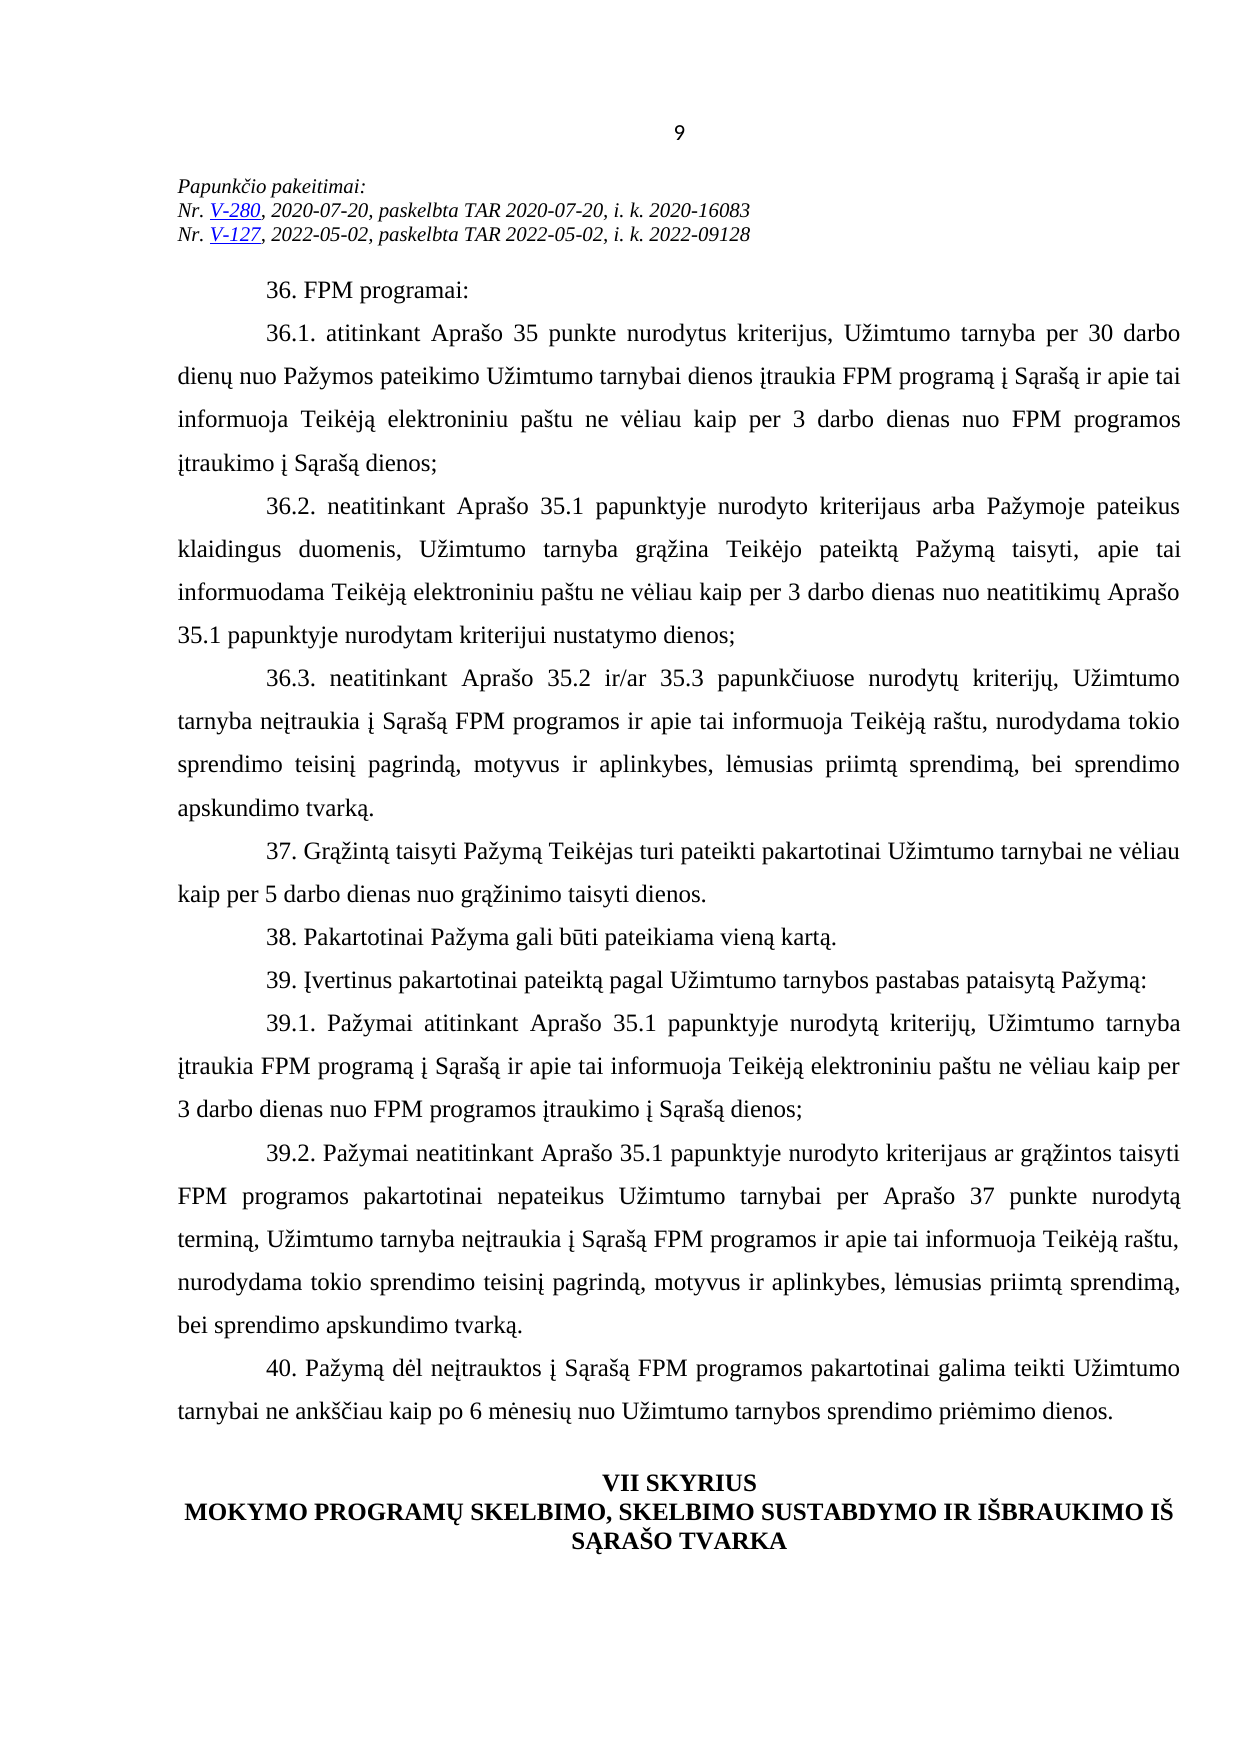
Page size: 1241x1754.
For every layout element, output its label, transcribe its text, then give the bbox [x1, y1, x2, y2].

text 37. Grąžintą taisyti Pažymą Teikėjas turi pateikti pakartotinai Užimtumo tarnybai ne vėliau kaip per 5 darbo dienas nuo grąžinimo taisyti dienos. [177, 836, 1181, 908]
text 36.3. neatitinkant Aprašo 35.2 ir/ar 35.3 papunkčiuose nurodytų kriterijų, Užimtumo tarnyba neįtraukia į Sąrašą FPM programos ir apie tai informuoja Teikėją raštu, nurodydama tokio sprendimo teisinį pagrindą, motyvus ir aplinkybes, lėmusias priimtą sprendimą, bei sprendimo apskundimo tvarką. [177, 663, 1181, 821]
text 39. Įvertinus pakartotinai pateiktą pagal Užimtumo tarnybos pastabas pataisytą Pažymą: [177, 965, 1181, 994]
text 38. Pakartotinai Pažyma gali būti pateikiama vieną kartą. [177, 922, 1181, 951]
text Papunkčio pakeitimai: [177, 174, 1181, 198]
text 36. FPM programai: [177, 275, 1181, 304]
text 36.1. atitinkant Aprašo 35 punkte nurodytus kriterijus, Užimtumo tarnyba per 30 darbo dienų nuo Pažymos pateikimo Užimtumo tarnybai dienos įtraukia FPM programą į Sąrašą ir apie tai informuoja Teikėją elektroniniu paštu ne vėliau kaip per 3 darbo dienas nuo FPM programos įtraukimo į Sąrašą dienos; [177, 318, 1181, 476]
text 40. Pažymą dėl neįtrauktos į Sąrašą FPM programos pakartotinai galima teikti Užimtumo tarnybai ne ankščiau kaip po 6 mėnesių nuo Užimtumo tarnybos sprendimo priėmimo dienos. [177, 1353, 1181, 1425]
text 39.2. Pažymai neatitinkant Aprašo 35.1 papunktyje nurodyto kriterijaus ar grąžintos taisyti FPM programos pakartotinai nepateikus Užimtumo tarnybai per Aprašo 37 punkte nurodytą terminą, Užimtumo tarnyba neįtraukia į Sąrašą FPM programos ir apie tai informuoja Teikėją raštu, nurodydama tokio sprendimo teisinį pagrindą, motyvus ir aplinkybes, lėmusias priimtą sprendimą, bei sprendimo apskundimo tvarką. [177, 1138, 1181, 1339]
text Nr. V-127, 2022-05-02, paskelbta TAR 2022-05-02, i. k. 2022-09128 [177, 222, 1181, 246]
text MOKYMO PROGRAMŲ SKELBIMO, SKELBIMO SUSTABDYMO IR IŠBRAUKIMO IŠ SĄRAŠO TVARKA [177, 1497, 1181, 1554]
text VII SKYRIUS [177, 1468, 1181, 1497]
text Nr. V-280, 2020-07-20, paskelbta TAR 2020-07-20, i. k. 2020-16083 [177, 198, 1181, 222]
text 39.1. Pažymai atitinkant Aprašo 35.1 papunktyje nurodytą kriterijų, Užimtumo tarnyba įtraukia FPM programą į Sąrašą ir apie tai informuoja Teikėją elektroniniu paštu ne vėliau kaip per 3 darbo dienas nuo FPM programos įtraukimo į Sąrašą dienos; [177, 1008, 1181, 1123]
text 36.2. neatitinkant Aprašo 35.1 papunktyje nurodyto kriterijaus arba Pažymoje pateikus klaidingus duomenis, Užimtumo tarnyba grąžina Teikėjo pateiktą Pažymą taisyti, apie tai informuodama Teikėją elektroniniu paštu ne vėliau kaip per 3 darbo dienas nuo neatitikimų Aprašo 35.1 papunktyje nurodytam kriterijui nustatymo dienos; [177, 491, 1181, 649]
